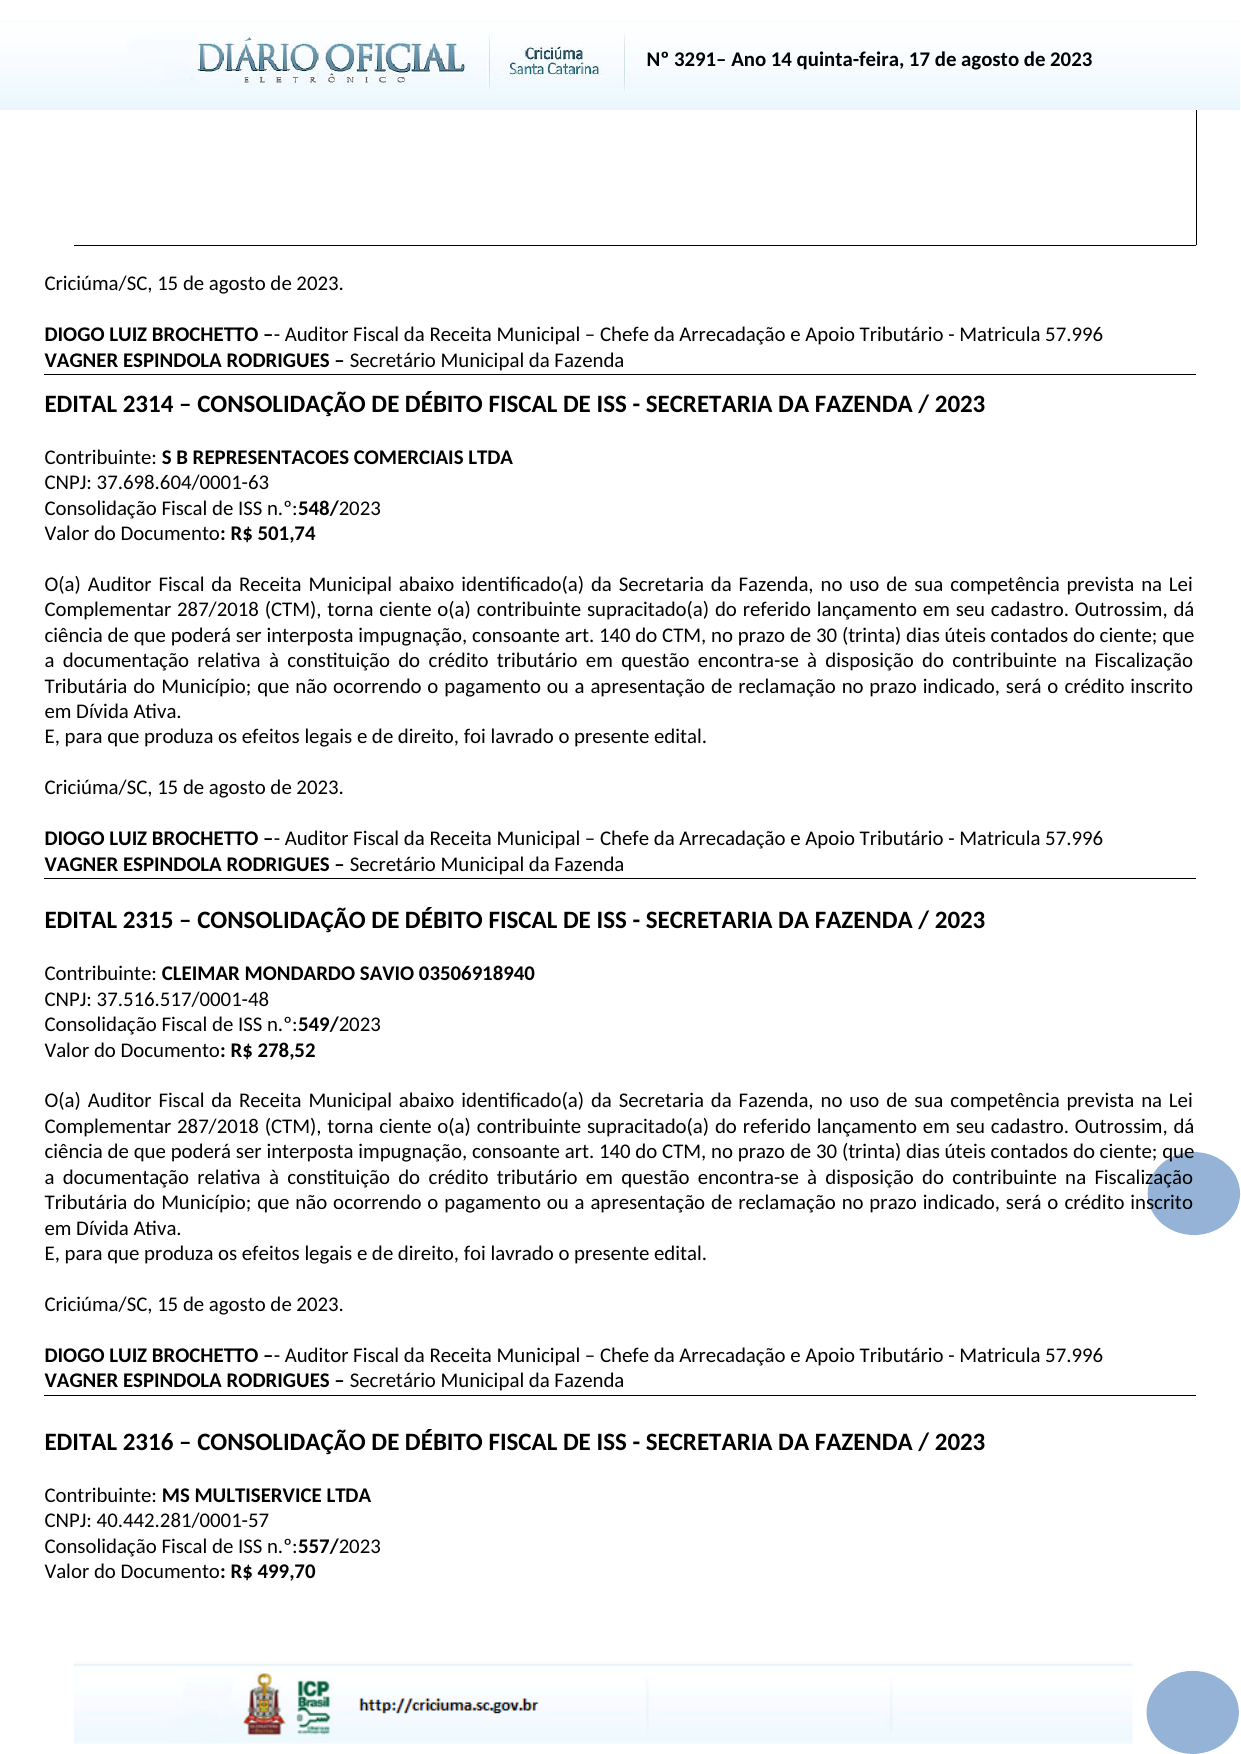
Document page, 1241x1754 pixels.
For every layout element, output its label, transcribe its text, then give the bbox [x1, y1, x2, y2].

text Contribuinte: MS MULTISERVICE LTDA [44, 1482, 1196, 1508]
text O(a) Auditor Fiscal da Receita Municipal abaixo identificado(a) da Secretaria da Fazenda, no uso de sua competência prevista na Lei Complementar 287/2018 (CTM), torna ciente o(a) contribuinte supracitado(a) do referido lançamento em seu cadastro. Outrossim, dá ciência de que poderá ser interposta impugnação, consoante art. 140 do CTM, no prazo de 30 (trinta) dias úteis contados do ciente; que a documentação relativa à constituição do crédito tributário em questão encontra-se à disposição do contribuinte na Fiscalização Tributária do Município; que não ocorrendo o pagamento ou a apresentação de reclamação no prazo indicado, será o crédito inscrito em Dívida Ativa. [44, 1088, 1196, 1240]
text Consolidação Fiscal de ISS n.º:548/2023 [44, 495, 1196, 520]
text CNPJ: 37.698.604/0001-63 [44, 469, 1196, 495]
text E, para que produza os efeitos legais e de direito, foi lavrado o presente edital. [44, 1240, 1196, 1266]
text Contribuinte: S B REPRESENTACOES COMERCIAIS LTDA [44, 444, 1196, 469]
text Valor do Documento: R$ 278,52 [44, 1037, 1196, 1062]
text Criciúma/SC, 15 de agosto de 2023. [44, 271, 1196, 296]
text Criciúma/SC, 15 de agosto de 2023. [44, 774, 1196, 800]
text DIOGO LUIZ BROCHETTO –- Auditor Fiscal da Receita Municipal – Chefe da Arrecadação e Apoio Tributário - Matricula 57.996 [44, 1342, 1196, 1367]
text Valor do Documento: R$ 499,70 [44, 1558, 1196, 1584]
text VAGNER ESPINDOLA RODRIGUES – Secretário Municipal da Fazenda [44, 851, 1196, 878]
text Valor do Documento: R$ 501,74 [44, 520, 1196, 546]
text VAGNER ESPINDOLA RODRIGUES – Secretário Municipal da Fazenda [44, 347, 1196, 374]
text E, para que produza os efeitos legais e de direito, foi lavrado o presente edital. [44, 724, 1196, 749]
text Contribuinte: CLEIMAR MONDARDO SAVIO 03506918940 [44, 961, 1196, 986]
text CNPJ: 37.516.517/0001-48 [44, 986, 1196, 1011]
text DIOGO LUIZ BROCHETTO –- Auditor Fiscal da Receita Municipal – Chefe da Arrecadação e Apoio Tributário - Matricula 57.996 [44, 321, 1196, 347]
text EDITAL 2314 – CONSOLIDAÇÃO DE DÉBITO FISCAL DE ISS - SECRETARIA DA FAZENDA / 2023 [44, 388, 1196, 419]
text EDITAL 2316 – CONSOLIDAÇÃO DE DÉBITO FISCAL DE ISS - SECRETARIA DA FAZENDA / 2023 [44, 1426, 1196, 1457]
text VAGNER ESPINDOLA RODRIGUES – Secretário Municipal da Fazenda [44, 1367, 1196, 1395]
text EDITAL 2315 – CONSOLIDAÇÃO DE DÉBITO FISCAL DE ISS - SECRETARIA DA FAZENDA / 2023 [44, 905, 1196, 935]
text Criciúma/SC, 15 de agosto de 2023. [44, 1291, 1196, 1316]
text CNPJ: 40.442.281/0001-57 [44, 1508, 1196, 1533]
text Consolidação Fiscal de ISS n.º:549/2023 [44, 1011, 1196, 1037]
text Consolidação Fiscal de ISS n.º:557/2023 [44, 1533, 1196, 1558]
text DIOGO LUIZ BROCHETTO –- Auditor Fiscal da Receita Municipal – Chefe da Arrecadação e Apoio Tributário - Matricula 57.996 [44, 825, 1196, 851]
text O(a) Auditor Fiscal da Receita Municipal abaixo identificado(a) da Secretaria da Fazenda, no uso de sua competência prevista na Lei Complementar 287/2018 (CTM), torna ciente o(a) contribuinte supracitado(a) do referido lançamento em seu cadastro. Outrossim, dá ciência de que poderá ser interposta impugnação, consoante art. 140 do CTM, no prazo de 30 (trinta) dias úteis contados do ciente; que a documentação relativa à constituição do crédito tributário em questão encontra-se à disposição do contribuinte na Fiscalização Tributária do Município; que não ocorrendo o pagamento ou a apresentação de reclamação no prazo indicado, será o crédito inscrito em Dívida Ativa. [44, 571, 1196, 724]
